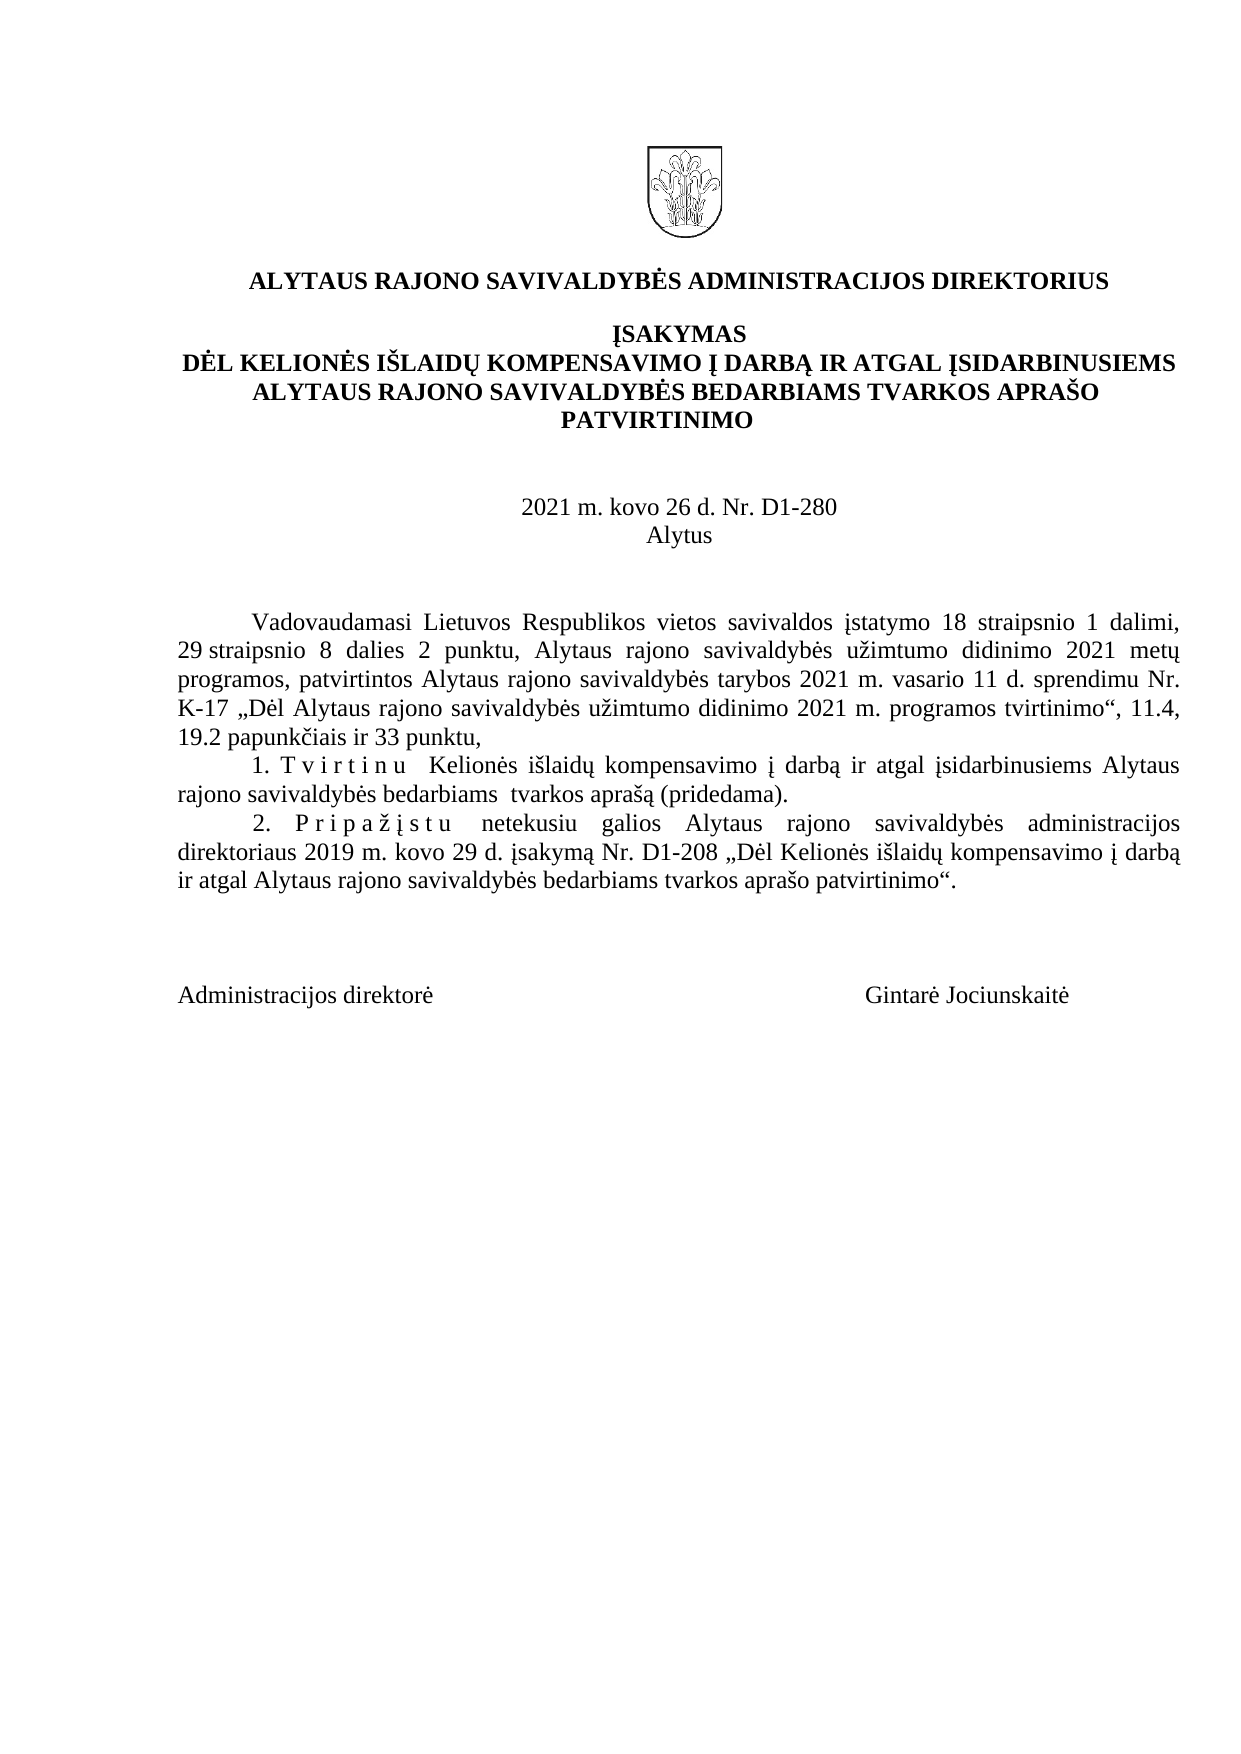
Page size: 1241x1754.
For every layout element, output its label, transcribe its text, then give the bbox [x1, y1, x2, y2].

text Administracijos direktorė Gintarė Jociunskaitė [177, 980, 1181, 1009]
text Alytus [177, 520, 1181, 549]
text Vadovaudamasi Lietuvos Respublikos vietos savivaldos įstatymo 18 straipsnio 1 dalimi, 29 straipsnio 8 dalies 2 punktu, Alytaus rajono savivaldybės užimtumo didinimo 2021 metų programos, patvirtintos Alytaus rajono savivaldybės tarybos 2021 m. vasario 11 d. sprendimu Nr. K-17 „Dėl Alytaus rajono savivaldybės užimtumo didinimo 2021 m. programos tvirtinimo“, 11.4, 19.2 papunkčiais ir 33 punktu, [177, 607, 1181, 750]
text ĮSAKYMAS [177, 319, 1181, 348]
text PATVIRTINIMO [133, 405, 1181, 434]
text 2. Pripažįstu netekusiu galios Alytaus rajono savivaldybės administracijos direktoriaus 2019 m. kovo 29 d. įsakymą Nr. D1-208 „Dėl Kelionės išlaidų kompensavimo į darbą ir atgal Alytaus rajono savivaldybės bedarbiams tvarkos aprašo patvirtinimo“. [177, 808, 1181, 894]
text DĖL KELIONĖS IŠLAIDŲ KOMPENSAVIMO Į DARBĄ IR ATGAL ĮSIDARBINUSIEMS ALYTAUS RAJONO SAVIVALDYBĖS BEDARBIAMS TVARKOS APRAŠO [177, 348, 1181, 405]
text ALYTAUS RAJONO SAVIVALDYBĖS ADMINISTRACIJOS DIREKTORIUS [177, 266, 1181, 295]
text 1. Tvirtinu Kelionės išlaidų kompensavimo į darbą ir atgal įsidarbinusiems Alytaus rajono savivaldybės bedarbiams tvarkos aprašą (pridedama). [177, 750, 1181, 808]
text 2021 m. kovo 26 d. Nr. D1-280 [177, 492, 1181, 520]
